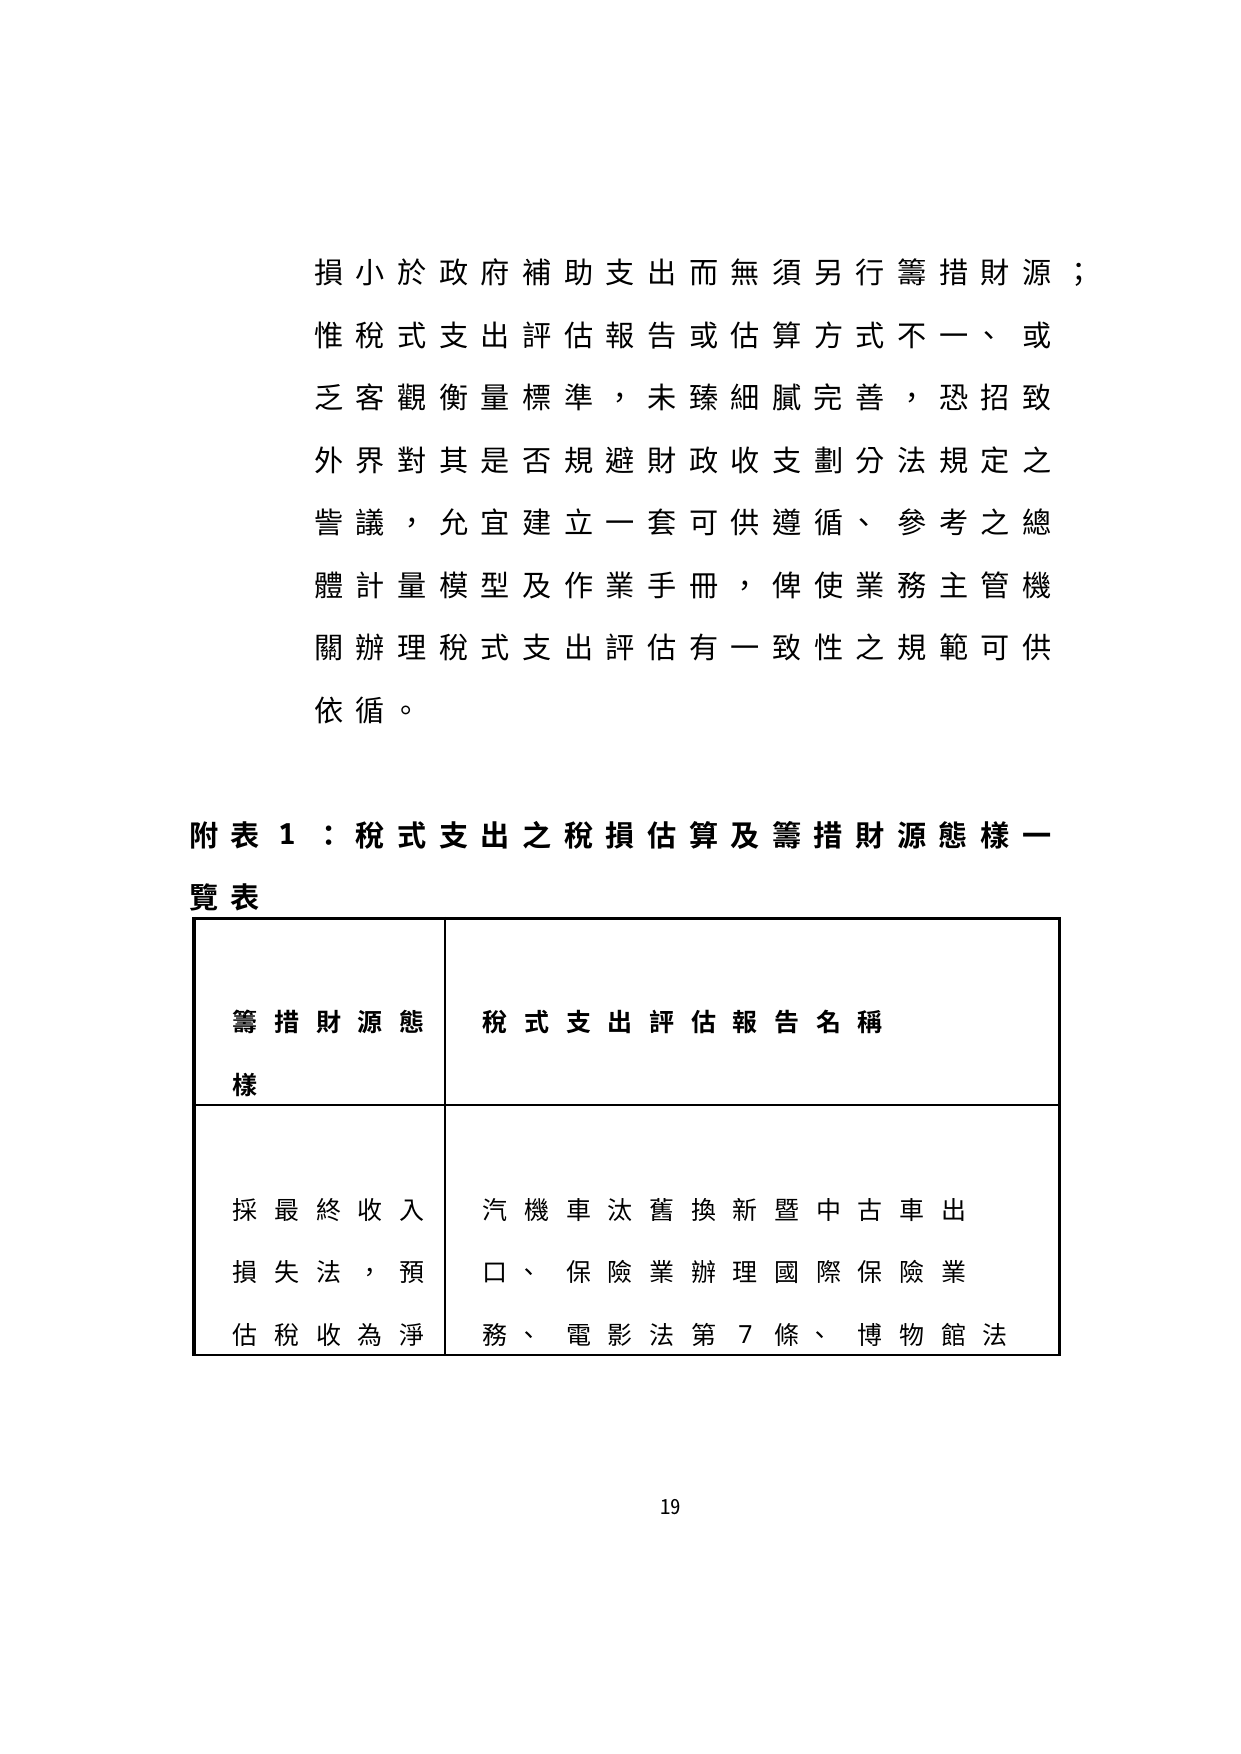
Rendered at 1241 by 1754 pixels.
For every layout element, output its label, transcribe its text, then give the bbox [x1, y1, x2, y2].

text 附表1：稅式支出之稅損估算及籌措財源態樣一覽表 [183, 792, 1058, 917]
text 綜上，依財政部公布104年迄今通過減稅法案稅式支出評估辦理情形查悉，稅式支出評估多以租稅淨效益為「正數」或稅損小於政府補助支出而無須另行籌措財源；惟稅式支出評估報告或估算方式不一、或乏客觀衡量標準，未臻細膩完善，恐招致外界對其是否規避財政收支劃分法規定之訾議，允宜建立一套可供遵循、參考之總體計量模型及作業手冊，俾使業務主管機關辦理稅式支出評估有一致性之規範可供依循。 [271, 229, 1058, 729]
table_cell 汽機車汰舊換新暨中古車出口、保險業辦理國際保險業務、電影法第7條、博物館法 [446, 1106, 1058, 1354]
table_cell 採最終收入損失法，預估稅收為淨 [196, 1106, 444, 1354]
table_header 稅式支出評估報告名稱 [446, 920, 1058, 1104]
table_header 籌措財源態樣 [196, 920, 444, 1104]
